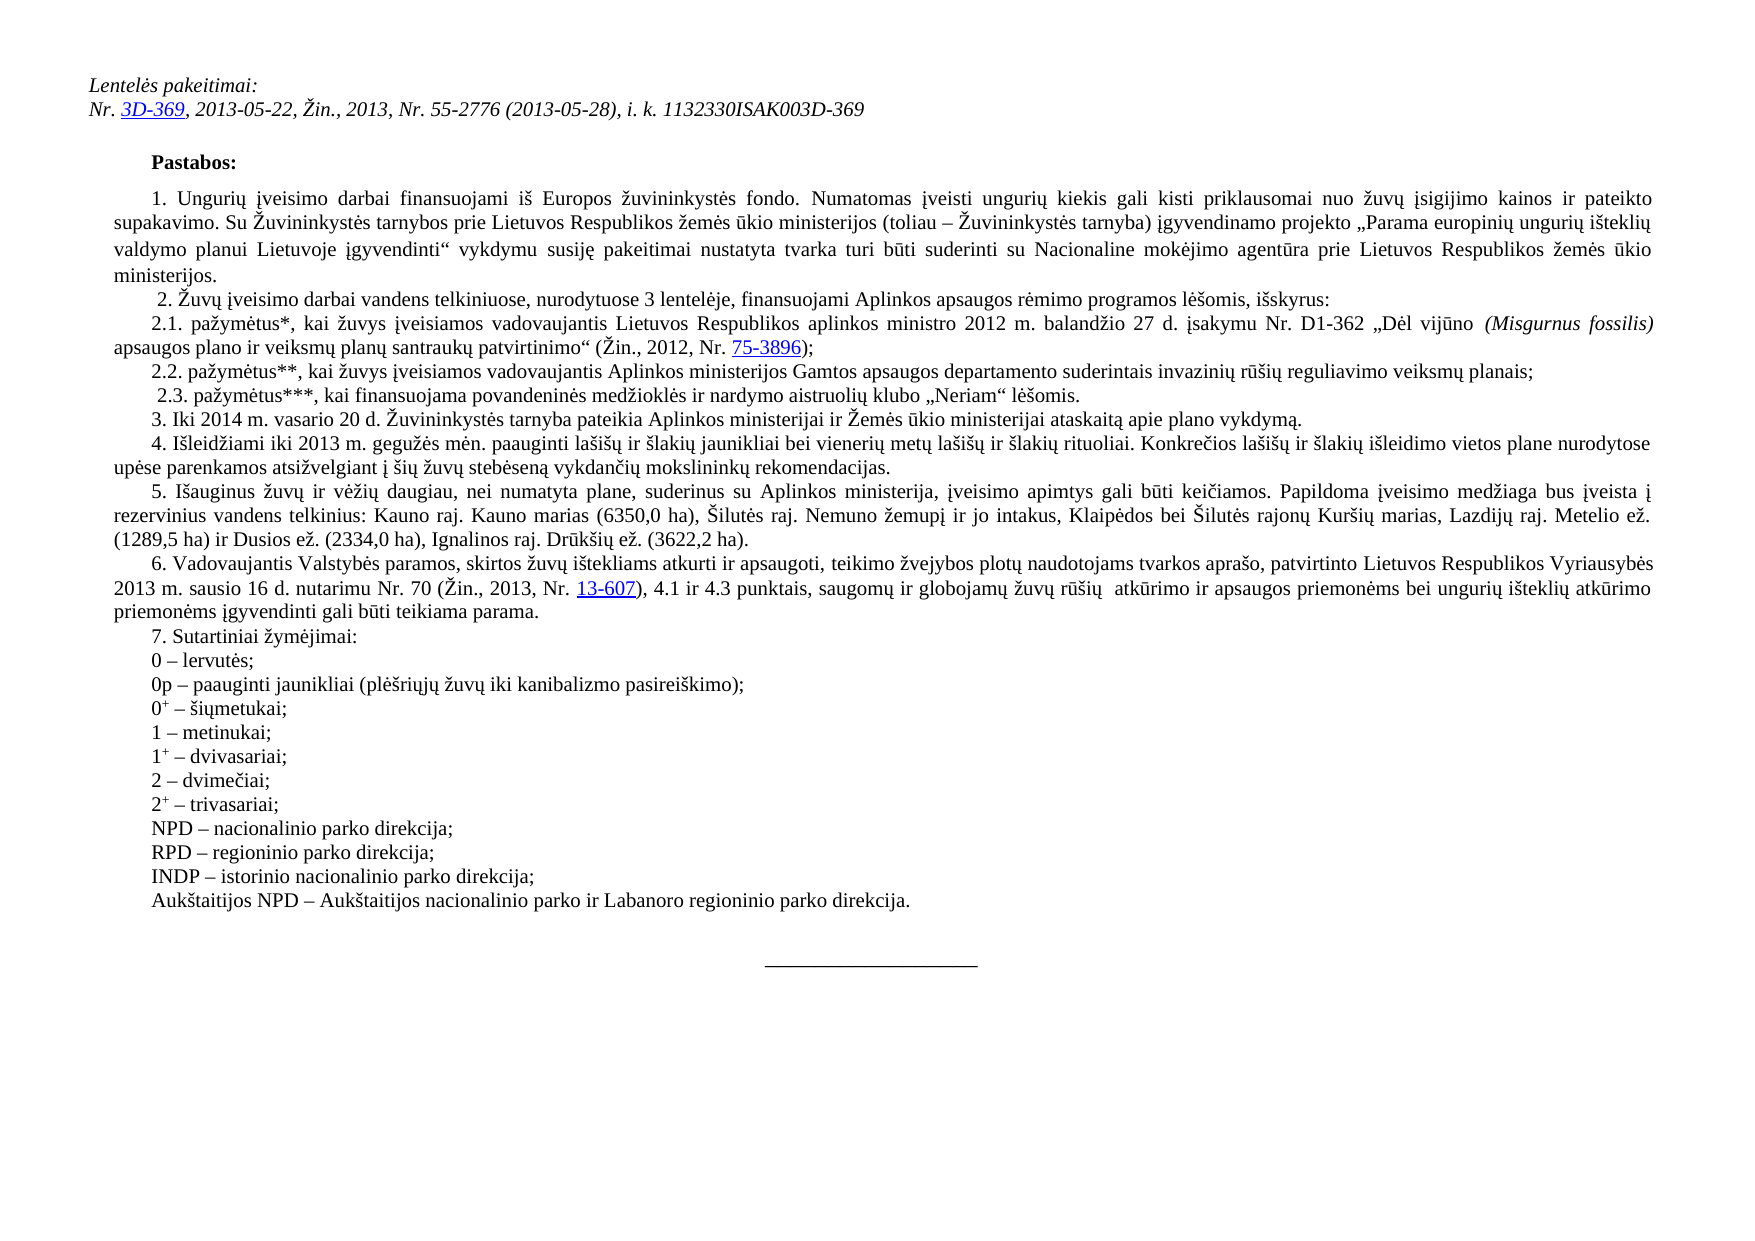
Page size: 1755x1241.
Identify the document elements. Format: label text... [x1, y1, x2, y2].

text 2 – dvimečiai; [114, 768, 1654, 792]
text 3. Iki 2014 m. vasario 20 d. Žuvininkystės tarnyba pateikia Aplinkos ministerijai ir Žemės ūkio ministerijai ataskaitą apie plano vykdymą. [114, 407, 1654, 431]
text 2.2. pažymėtus**, kai žuvys įveisiamos vadovaujantis Aplinkos ministerijos Gamtos apsaugos departamento suderintais invazinių rūšių reguliavimo veiksmų planais; [114, 359, 1654, 383]
text 5. Išauginus žuvų ir vėžių daugiau, nei numatyta plane, suderinus su Aplinkos ministerija, įveisimo apimtys gali būti keičiamos. Papildoma įveisimo medžiaga bus įveista į rezervinius vandens telkinius: Kauno raj. Kauno marias (6350,0 ha), Šilutės raj. Nemuno žemupį ir jo intakus, Klaipėdos bei Šilutės rajonų Kuršių marias, Lazdijų raj. Metelio ež. (1289,5 ha) ir Dusios ež. (2334,0 ha), Ignalinos raj. Drūkšių ež. (3622,2 ha). [114, 479, 1654, 551]
text 0+ – šiųmetukai; [114, 696, 1654, 720]
text Nr. 3D-369, 2013-05-22, Žin., 2013, Nr. 55-2776 (2013-05-28), i. k. 1132330ISAK003D-369 [89, 97, 1654, 121]
text RPD – regioninio parko direkcija; [114, 840, 1654, 864]
text Pastabos: [114, 150, 1654, 174]
text 0p – paauginti jaunikliai (plėšriųjų žuvų iki kanibalizmo pasireiškimo); [114, 672, 1654, 696]
text NPD – nacionalinio parko direkcija; [114, 816, 1654, 840]
text 6. Vadovaujantis Valstybės paramos, skirtos žuvų ištekliams atkurti ir apsaugoti, teikimo žvejybos plotų naudotojams tvarkos aprašo, patvirtinto Lietuvos Respublikos Vyriausybės 2013 m. sausio 16 d. nutarimu Nr. 70 (Žin., 2013, Nr. 13-607), 4.1 ir 4.3 punktais, saugomų ir globojamų žuvų rūšių atkūrimo ir apsaugos priemonėms bei ungurių išteklių atkūrimo priemonėms įgyvendinti gali būti teikiama parama. [114, 551, 1654, 623]
text Lentelės pakeitimai: [89, 73, 1654, 97]
text 2.1. pažymėtus*, kai žuvys įveisiamos vadovaujantis Lietuvos Respublikos aplinkos ministro 2012 m. balandžio 27 d. įsakymu Nr. D1-362 „Dėl vijūno (Misgurnus fossilis) apsaugos plano ir veiksmų planų santraukų patvirtinimo“ (Žin., 2012, Nr. 75-3896); [114, 311, 1654, 359]
text 7. Sutartiniai žymėjimai: [114, 623, 1654, 648]
text _________________ [89, 941, 1654, 970]
text 1+ – dvivasariai; [114, 744, 1654, 768]
text 1 – metinukai; [114, 720, 1654, 744]
text 0 – lervutės; [114, 648, 1654, 672]
text INDP – istorinio nacionalinio parko direkcija; [114, 864, 1654, 888]
text 2. Žuvų įveisimo darbai vandens telkiniuose, nurodytuose 3 lentelėje, finansuojami Aplinkos apsaugos rėmimo programos lėšomis, išskyrus: [114, 287, 1654, 311]
text 1. Ungurių įveisimo darbai finansuojami iš Europos žuvininkystės fondo. Numatomas įveisti ungurių kiekis gali kisti priklausomai nuo žuvų įsigijimo kainos ir pateikto supakavimo. Su Žuvininkystės tarnybos prie Lietuvos Respublikos žemės ūkio ministerijos (toliau – Žuvininkystės tarnyba) įgyvendinamo projekto „Parama europinių ungurių išteklių valdymo planui Lietuvoje įgyvendinti“ vykdymu susiję pakeitimai nustatyta tvarka turi būti suderinti su Nacionaline mokėjimo agentūra prie Lietuvos Respublikos žemės ūkio ministerijos. [114, 186, 1654, 287]
text Aukštaitijos NPD – Aukštaitijos nacionalinio parko ir Labanoro regioninio parko direkcija. [114, 888, 1654, 912]
text 2.3. pažymėtus***, kai finansuojama povandeninės medžioklės ir nardymo aistruolių klubo „Neriam“ lėšomis. [114, 383, 1654, 407]
text 2+ – trivasariai; [114, 792, 1654, 816]
text 4. Išleidžiami iki 2013 m. gegužės mėn. paauginti lašišų ir šlakių jaunikliai bei vienerių metų lašišų ir šlakių rituoliai. Konkrečios lašišų ir šlakių išleidimo vietos plane nurodytose upėse parenkamos atsižvelgiant į šių žuvų stebėseną vykdančių mokslininkų rekomendacijas. [114, 431, 1654, 479]
